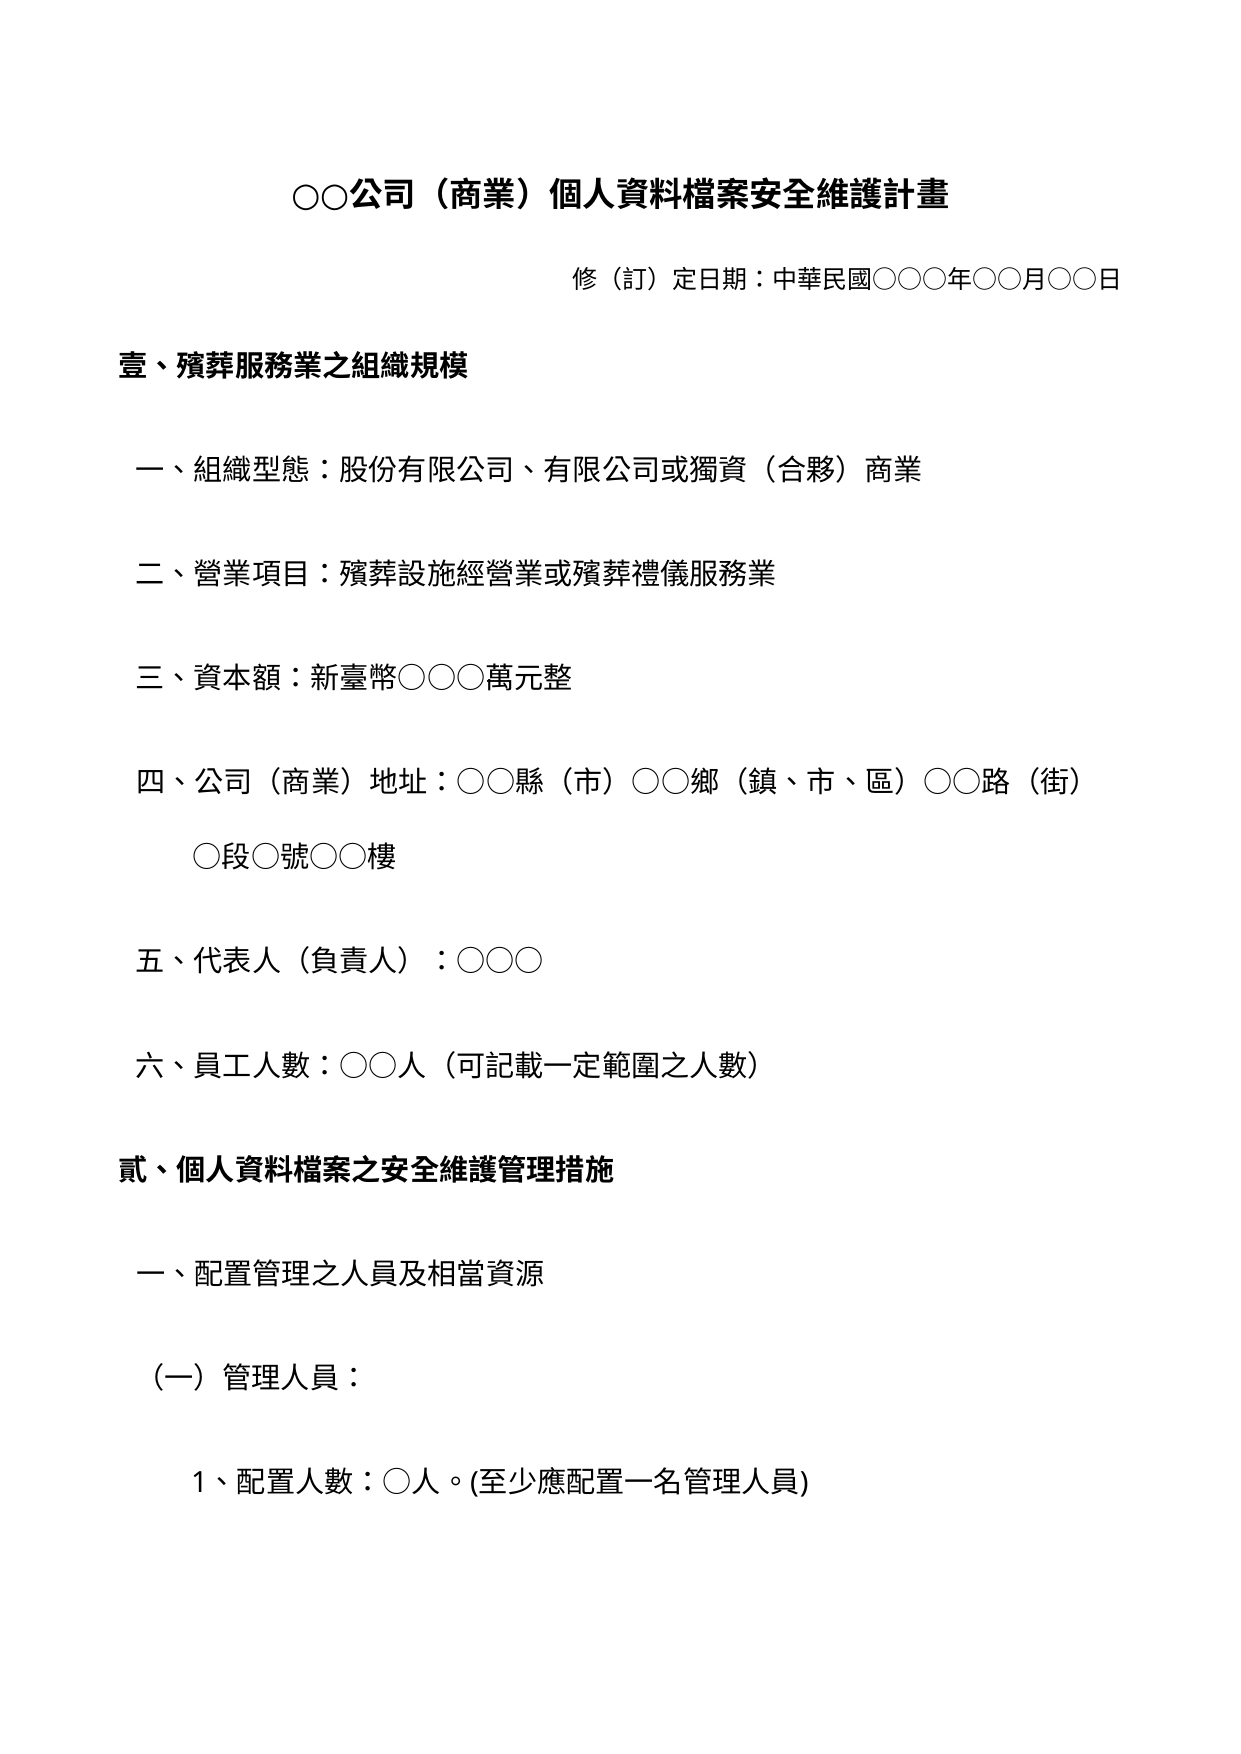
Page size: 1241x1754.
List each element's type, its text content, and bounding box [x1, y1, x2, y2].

text 五、代表人（負責人）：○○○ [135, 915, 1122, 990]
text ○○公司（商業）個人資料檔案安全維護計畫 [118, 149, 1122, 224]
text 修（訂）定日期：中華民國○○○年○○月○○日 [174, 253, 1122, 290]
text 三、資本額：新臺幣○○○萬元整 [135, 632, 1122, 707]
text 四、公司（商業）地址：○○縣（市）○○鄉（鎮、市、區）○○路（街）○段○號○○樓 [136, 736, 1122, 886]
text 一、組織型態：股份有限公司、有限公司或獨資（合夥）商業 [135, 424, 1122, 499]
text 1、配置人數：○人。(至少應配置一名管理人員) [191, 1436, 1122, 1511]
text 六、員工人數：○○人（可記載一定範圍之人數） [135, 1019, 1122, 1094]
text 壹、殯葬服務業之組織規模 [118, 319, 1122, 394]
text 一、配置管理之人員及相當資源 [136, 1228, 1122, 1303]
text （一）管理人員： [135, 1332, 1122, 1407]
text 貳、個人資料檔案之安全維護管理措施 [118, 1124, 1122, 1199]
text 二、營業項目：殯葬設施經營業或殯葬禮儀服務業 [135, 528, 1122, 603]
